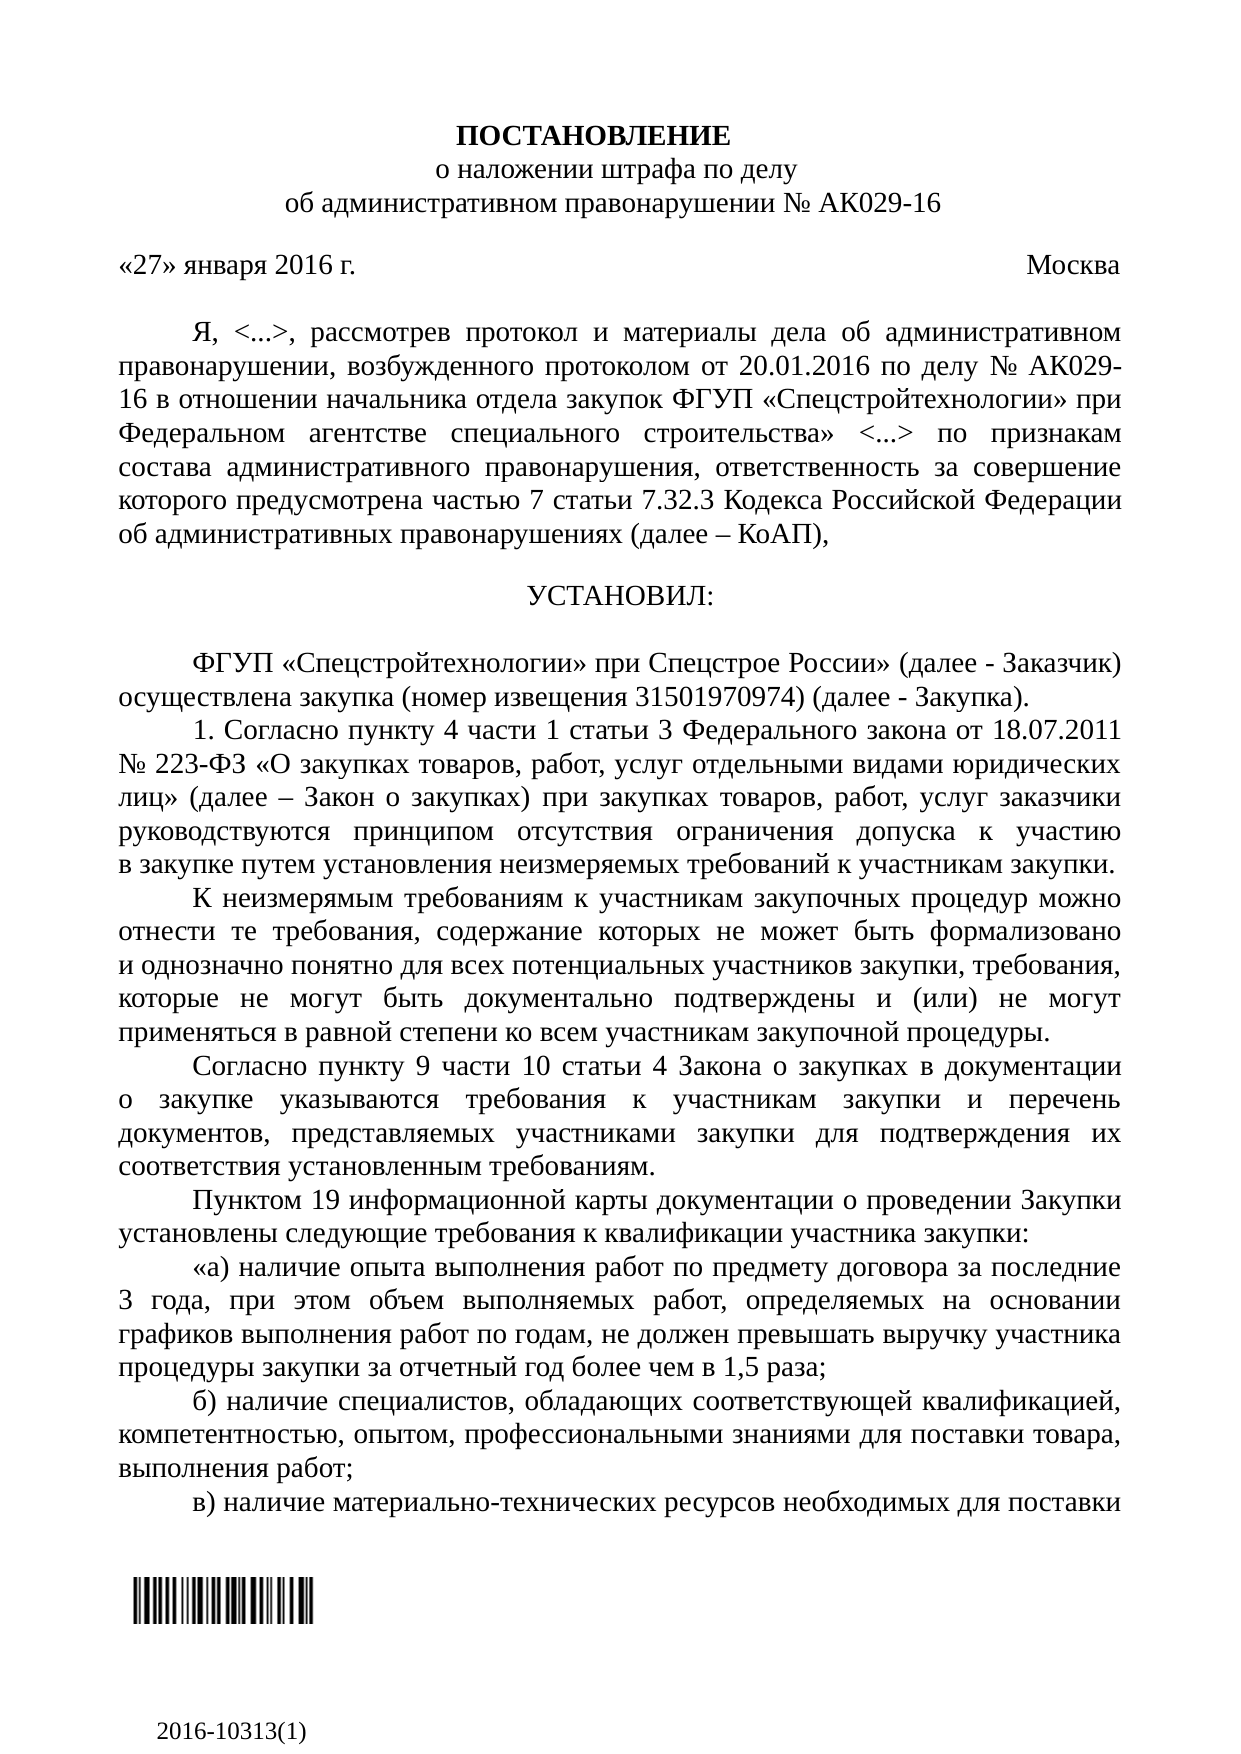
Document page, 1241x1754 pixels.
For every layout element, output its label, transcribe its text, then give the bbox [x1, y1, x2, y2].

text Согласно пункту 9 части 10 статьи 4 Закона о закупках в документации о закупке указываются требования к участникам закупки и перечень документов, представляемых участниками закупки для подтверждения их соответствия установленным требованиям. [118, 1048, 1122, 1182]
text Я, <...>, рассмотрев протокол и материалы дела об административном правонарушении, возбужденного протоколом от 20.01.2016 по делу № АК029-16 в отношении начальника отдела закупок ФГУП «Спецстройтехнологии» при Федеральном агентстве специального строительства» <...> по признакам состава административного правонарушения, ответственность за совершение которого предусмотрена частью 7 статьи 7.32.3 Кодекса Российской Федерации об административных правонарушениях (далее – КоАП), [118, 314, 1122, 549]
text об административном правонарушении № АК029-16 [118, 185, 1122, 219]
text УСТАНОВИЛ: [118, 578, 1122, 612]
text 1. Согласно пункту 4 части 1 статьи 3 Федерального закона от 18.07.2011 № 223-ФЗ «О закупках товаров, работ, услуг отдельными видами юридических лиц» (далее – Закон о закупках) при закупках товаров, работ, услуг заказчики руководствуются принципом отсутствия ограничения допуска к участию в закупке путем установления неизмеряемых требований к участникам закупки. [118, 712, 1122, 880]
text Пунктом 19 информационной карты документации о проведении Закупки установлены следующие требования к квалификации участника закупки: [118, 1182, 1122, 1249]
text «а) наличие опыта выполнения работ по предмету договора за последние 3 года, при этом объем выполняемых работ, определяемых на основании графиков выполнения работ по годам, не должен превышать выручку участника процедуры закупки за отчетный год более чем в 1,5 раза; [118, 1249, 1122, 1383]
text б) наличие специалистов, обладающих соответствующей квалификацией, компетентностью, опытом, профессиональными знаниями для поставки товара, выполнения работ; [118, 1383, 1122, 1484]
text в) наличие материально-технических ресурсов необходимых для поставки [118, 1484, 1122, 1517]
text о наложении штрафа по делу [118, 152, 1122, 185]
text ПОСТАНОВЛЕНИЕ [117, 118, 1078, 152]
text ФГУП «Спецстройтехнологии» при Спецстрое России» (далее - Заказчик) осуществлена закупка (номер извещения 31501970974) (далее - Закупка). [118, 645, 1122, 712]
text К неизмерямым требованиям к участникам закупочных процедур можно отнести те требования, содержание которых не может быть формализовано и однозначно понятно для всех потенциальных участников закупки, требования, которые не могут быть документально подтверждены и (или) не могут применяться в равной степени ко всем участникам закупочной процедуры. [118, 880, 1122, 1048]
text «27» января 2016 г. Москва [118, 247, 1122, 281]
picture [118, 1577, 331, 1624]
